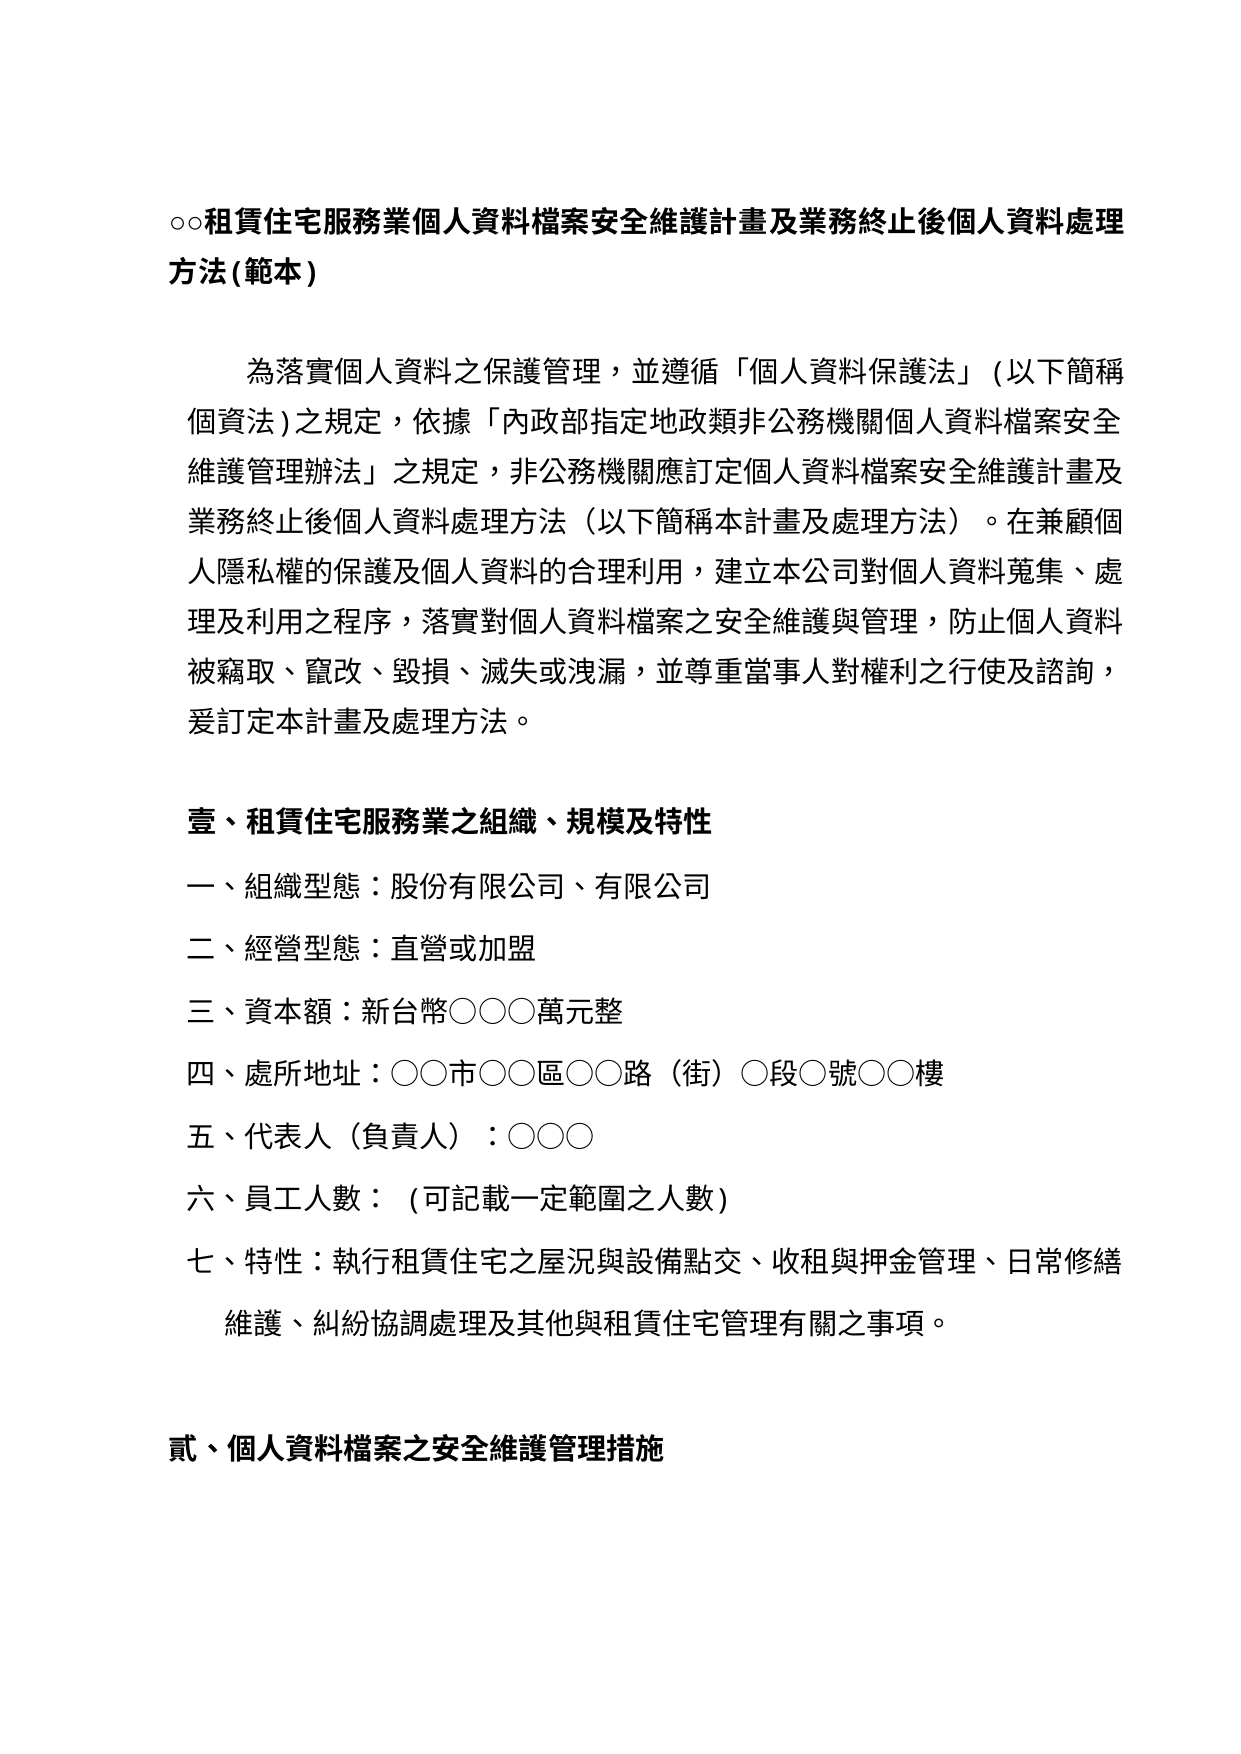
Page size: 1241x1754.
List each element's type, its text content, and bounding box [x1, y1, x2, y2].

text 三、資本額：新台幣○○○萬元整 [186, 968, 1125, 1030]
text 六、員工人數： (可記載一定範圍之人數) [186, 1155, 1125, 1218]
text 七、特性：執行租賃住宅之屋況與設備點交、收租與押金管理、日常修繕維護、糾紛協調處理及其他與租賃住宅管理有關之事項。 [186, 1218, 1125, 1343]
text 一、組織型態：股份有限公司、有限公司 [186, 843, 1125, 905]
text 五、代表人（負責人）：○○○ [186, 1093, 1125, 1155]
text ○○租賃住宅服務業個人資料檔案安全維護計畫及業務終止後個人資料處理方法(範本) [169, 193, 1125, 293]
text 二、經營型態：直營或加盟 [186, 905, 1125, 968]
text 貳、個人資料檔案之安全維護管理措施 [169, 1405, 1125, 1468]
text 為落實個人資料之保護管理，並遵循「個人資料保護法」(以下簡稱個資法)之規定，依據「內政部指定地政類非公務機關個人資料檔案安全維護管理辦法」之規定，非公務機關應訂定個人資料檔案安全維護計畫及業務終止後個人資料處理方法（以下簡稱本計畫及處理方法）。在兼顧個人隱私權的保護及個人資料的合理利用，建立本公司對個人資料蒐集、處理及利用之程序，落實對個人資料檔案之安全維護與管理，防止個人資料被竊取、竄改、毀損、滅失或洩漏，並尊重當事人對權利之行使及諮詢，爰訂定本計畫及處理方法。 [187, 343, 1125, 743]
text 四、處所地址：○○市○○區○○路（街）○段○號○○樓 [186, 1030, 1125, 1093]
text 壹、租賃住宅服務業之組織、規模及特性 [187, 793, 1125, 843]
